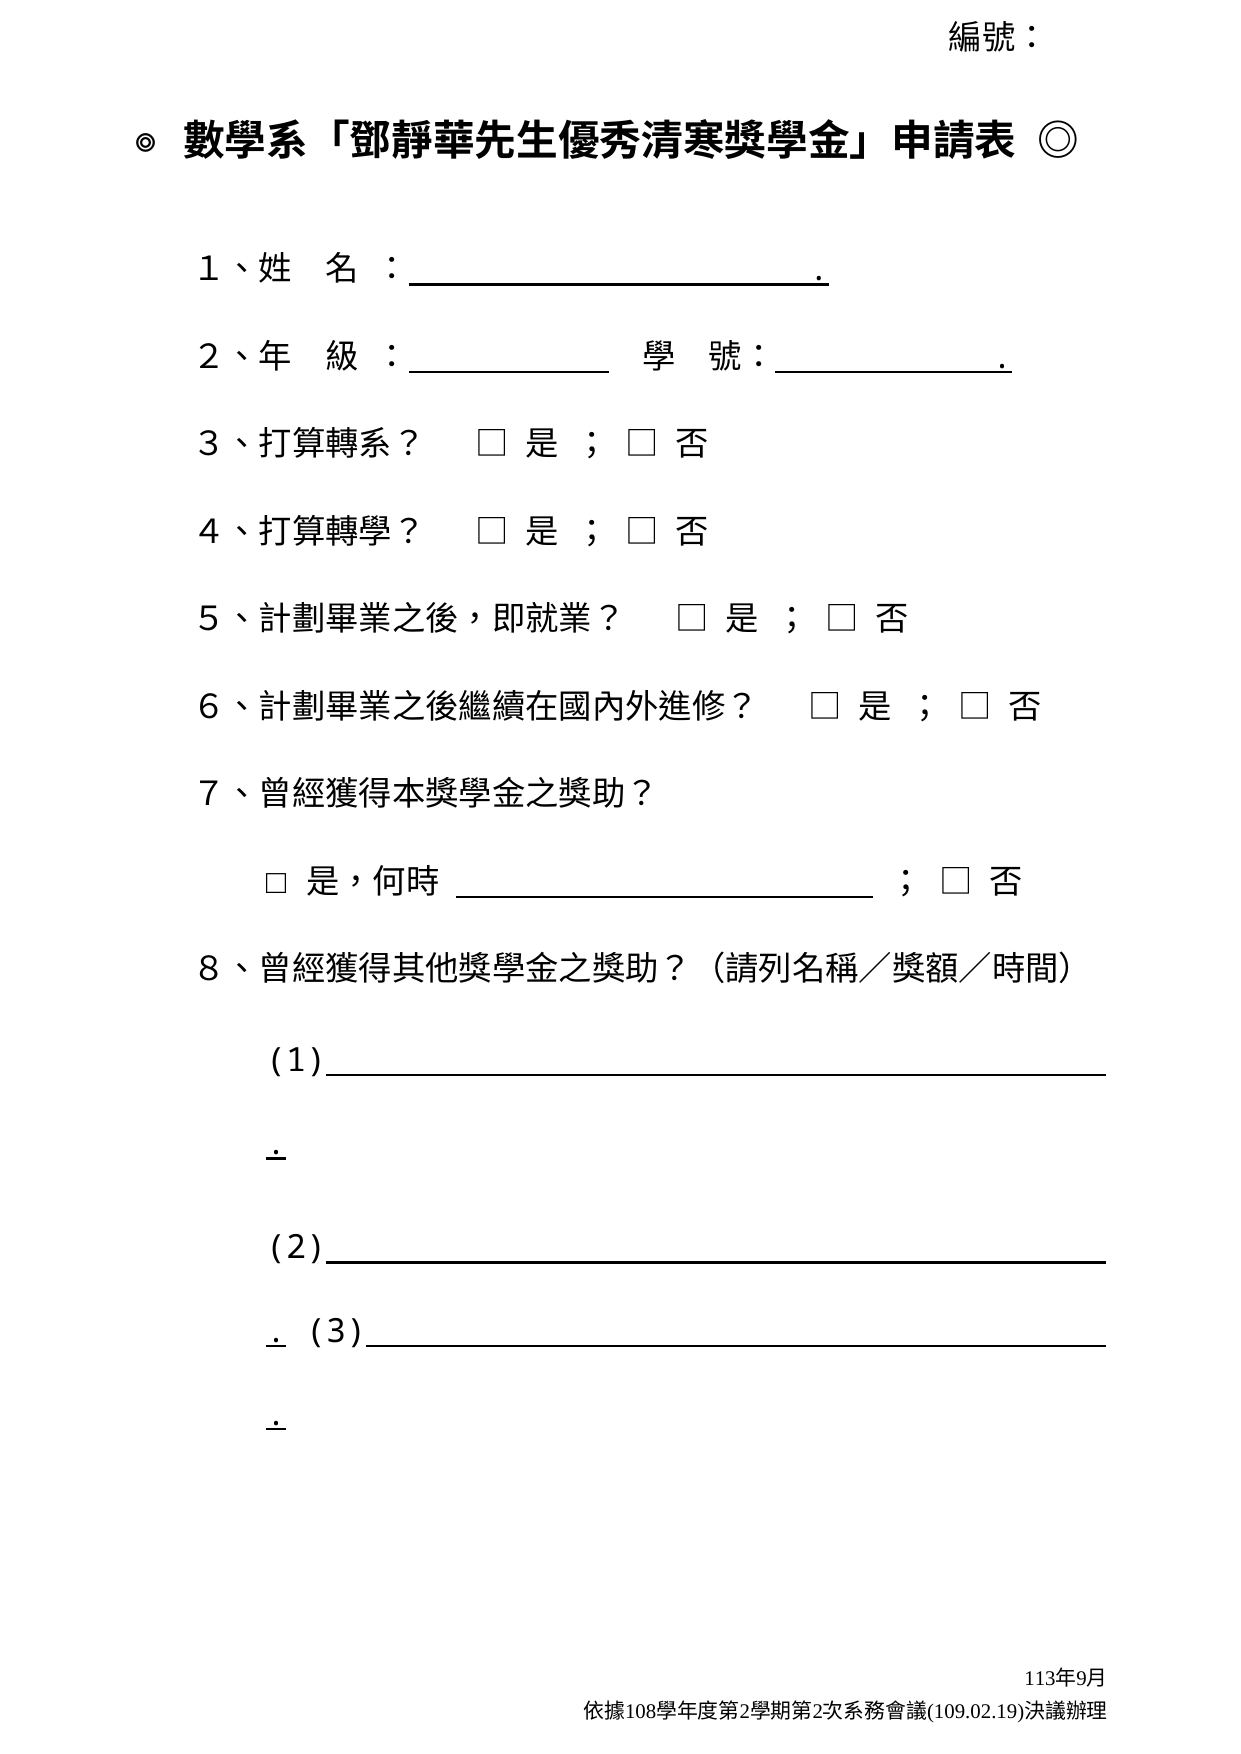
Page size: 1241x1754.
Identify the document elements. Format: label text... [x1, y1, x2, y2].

text □ 是，何時 ； □ 否 [266, 840, 1107, 907]
text １、姓 名 ： . [192, 227, 1107, 294]
text ４、打算轉學？ □ 是 ； □ 否 [192, 490, 1107, 557]
text 編號： [133, 10, 1048, 59]
text ７、曾經獲得本獎學金之獎助？ [192, 752, 1107, 819]
text (2) . (3) . [266, 1192, 1107, 1442]
text ５、計劃畢業之後，即就業？ □ 是 ； □ 否 [192, 577, 1107, 644]
text (1) . [266, 1004, 1107, 1171]
text ８、曾經獲得其他獎學金之獎助？（請列名稱／獎額／時間） [192, 927, 1107, 994]
text ２、年 級 ： 學 號： . [192, 315, 1107, 382]
text ６、計劃畢業之後繼續在國內外進修？ □ 是 ； □ 否 [192, 665, 1107, 732]
text ◎ 數學系「鄧靜華先生優秀清寒獎學金」申請表 ◎ [133, 107, 1107, 167]
text ３、打算轉系？ □ 是 ； □ 否 [192, 402, 1107, 469]
